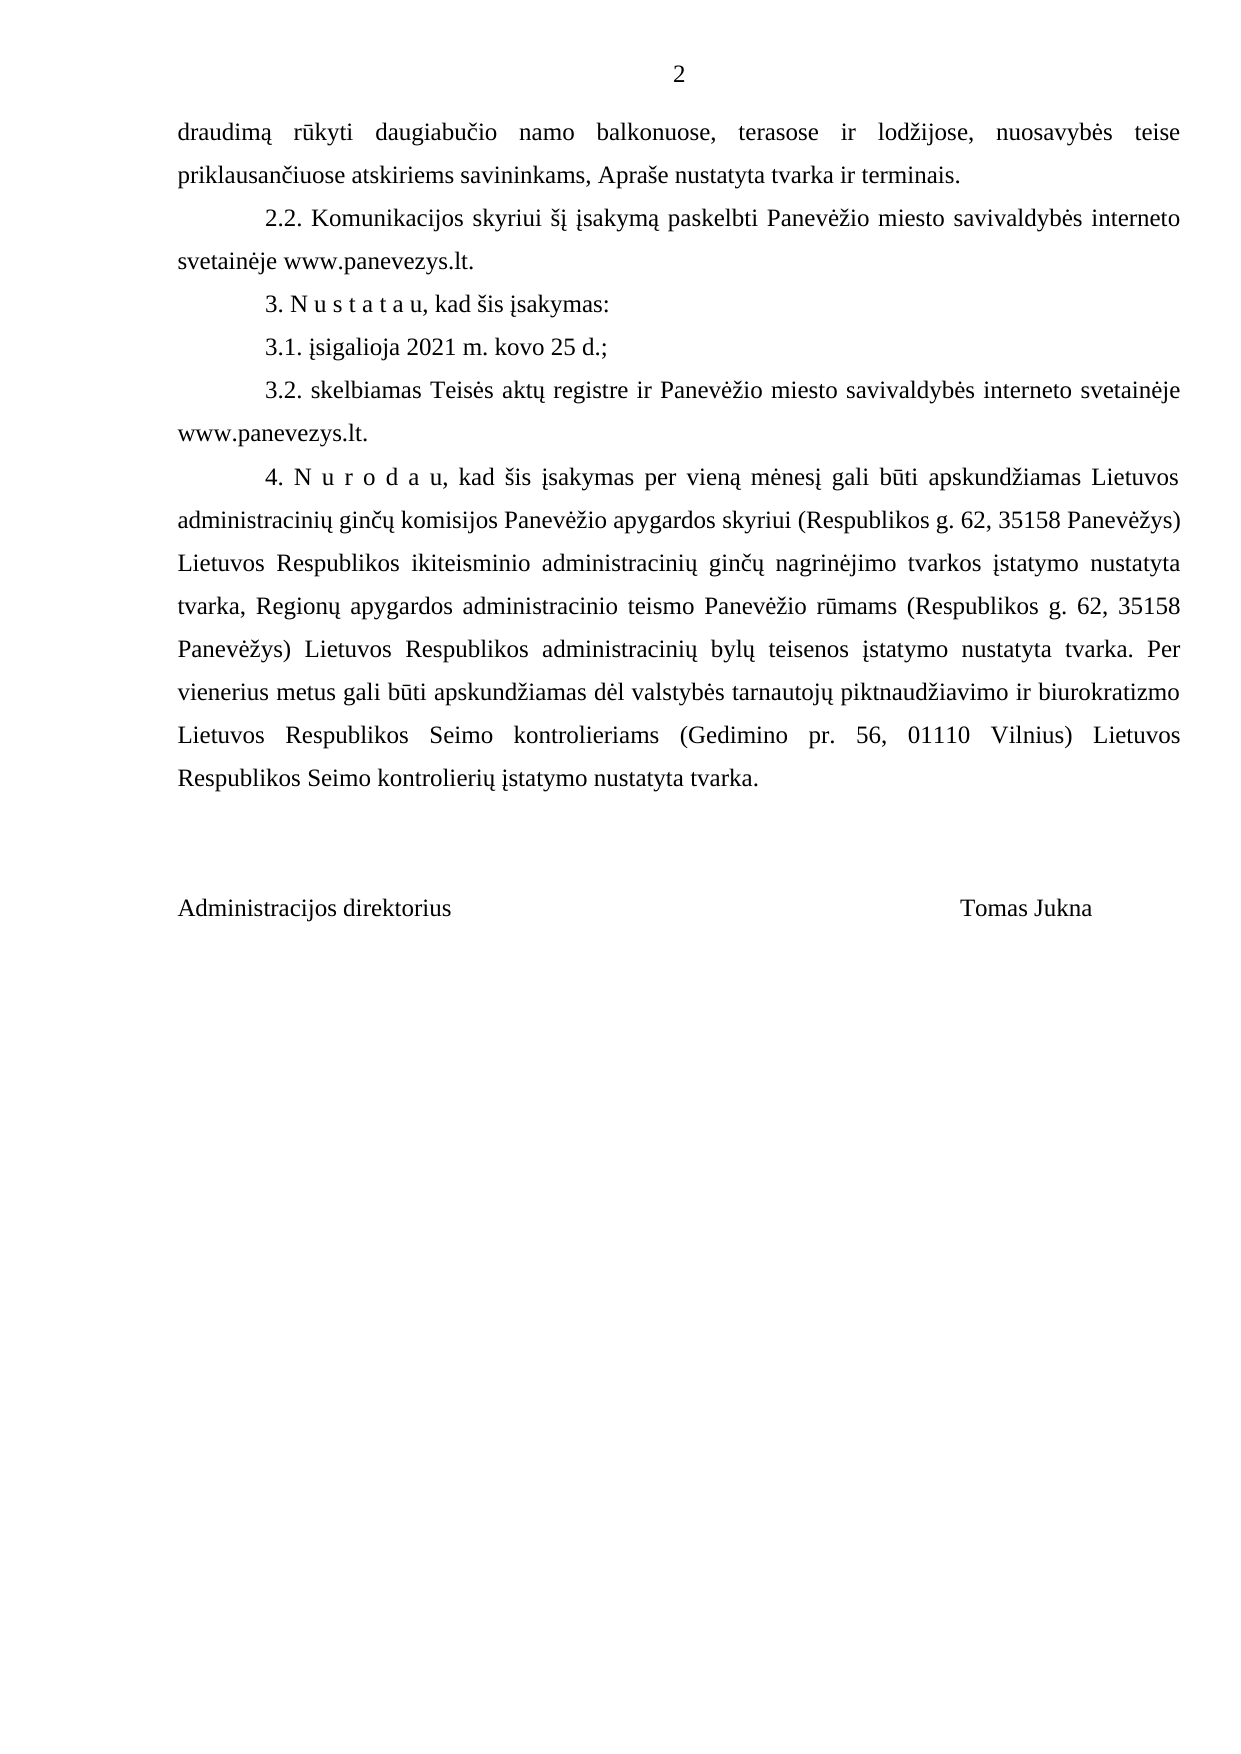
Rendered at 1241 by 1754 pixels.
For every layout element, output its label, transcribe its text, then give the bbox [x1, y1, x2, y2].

text 3.2. skelbiamas Teisės aktų registre ir Panevėžio miesto savivaldybės interneto svetainėje www.panevezys.lt. [177, 375, 1181, 447]
text 4. N u r o d a u, kad šis įsakymas per vieną mėnesį gali būti apskundžiamas Lietuvos administracinių ginčų komisijos Panevėžio apygardos skyriui (Respublikos g. 62, 35158 Panevėžys) Lietuvos Respublikos ikiteisminio administracinių ginčų nagrinėjimo tvarkos įstatymo nustatyta tvarka, Regionų apygardos administracinio teismo Panevėžio rūmams (Respublikos g. 62, 35158 Panevėžys) Lietuvos Respublikos administracinių bylų teisenos įstatymo nustatyta tvarka. Per vienerius metus gali būti apskundžiamas dėl valstybės tarnautojų piktnaudžiavimo ir biurokratizmo Lietuvos Respublikos Seimo kontrolieriams (Gedimino pr. 56, 01110 Vilnius) Lietuvos Respublikos Seimo kontrolierių įstatymo nustatyta tvarka. [177, 462, 1181, 792]
text draudimą rūkyti daugiabučio namo balkonuose, terasose ir lodžijose, nuosavybės teise priklausančiuose atskiriems savininkams, Apraše nustatyta tvarka ir terminais. [177, 117, 1181, 188]
text Administracijos direktorius Tomas Jukna [177, 893, 1181, 922]
text 2.2. Komunikacijos skyriui šį įsakymą paskelbti Panevėžio miesto savivaldybės interneto svetainėje www.panevezys.lt. [177, 203, 1181, 275]
text 3. N u s t a t a u, kad šis įsakymas: [177, 289, 1181, 318]
text 3.1. įsigalioja 2021 m. kovo 25 d.; [177, 332, 1181, 361]
